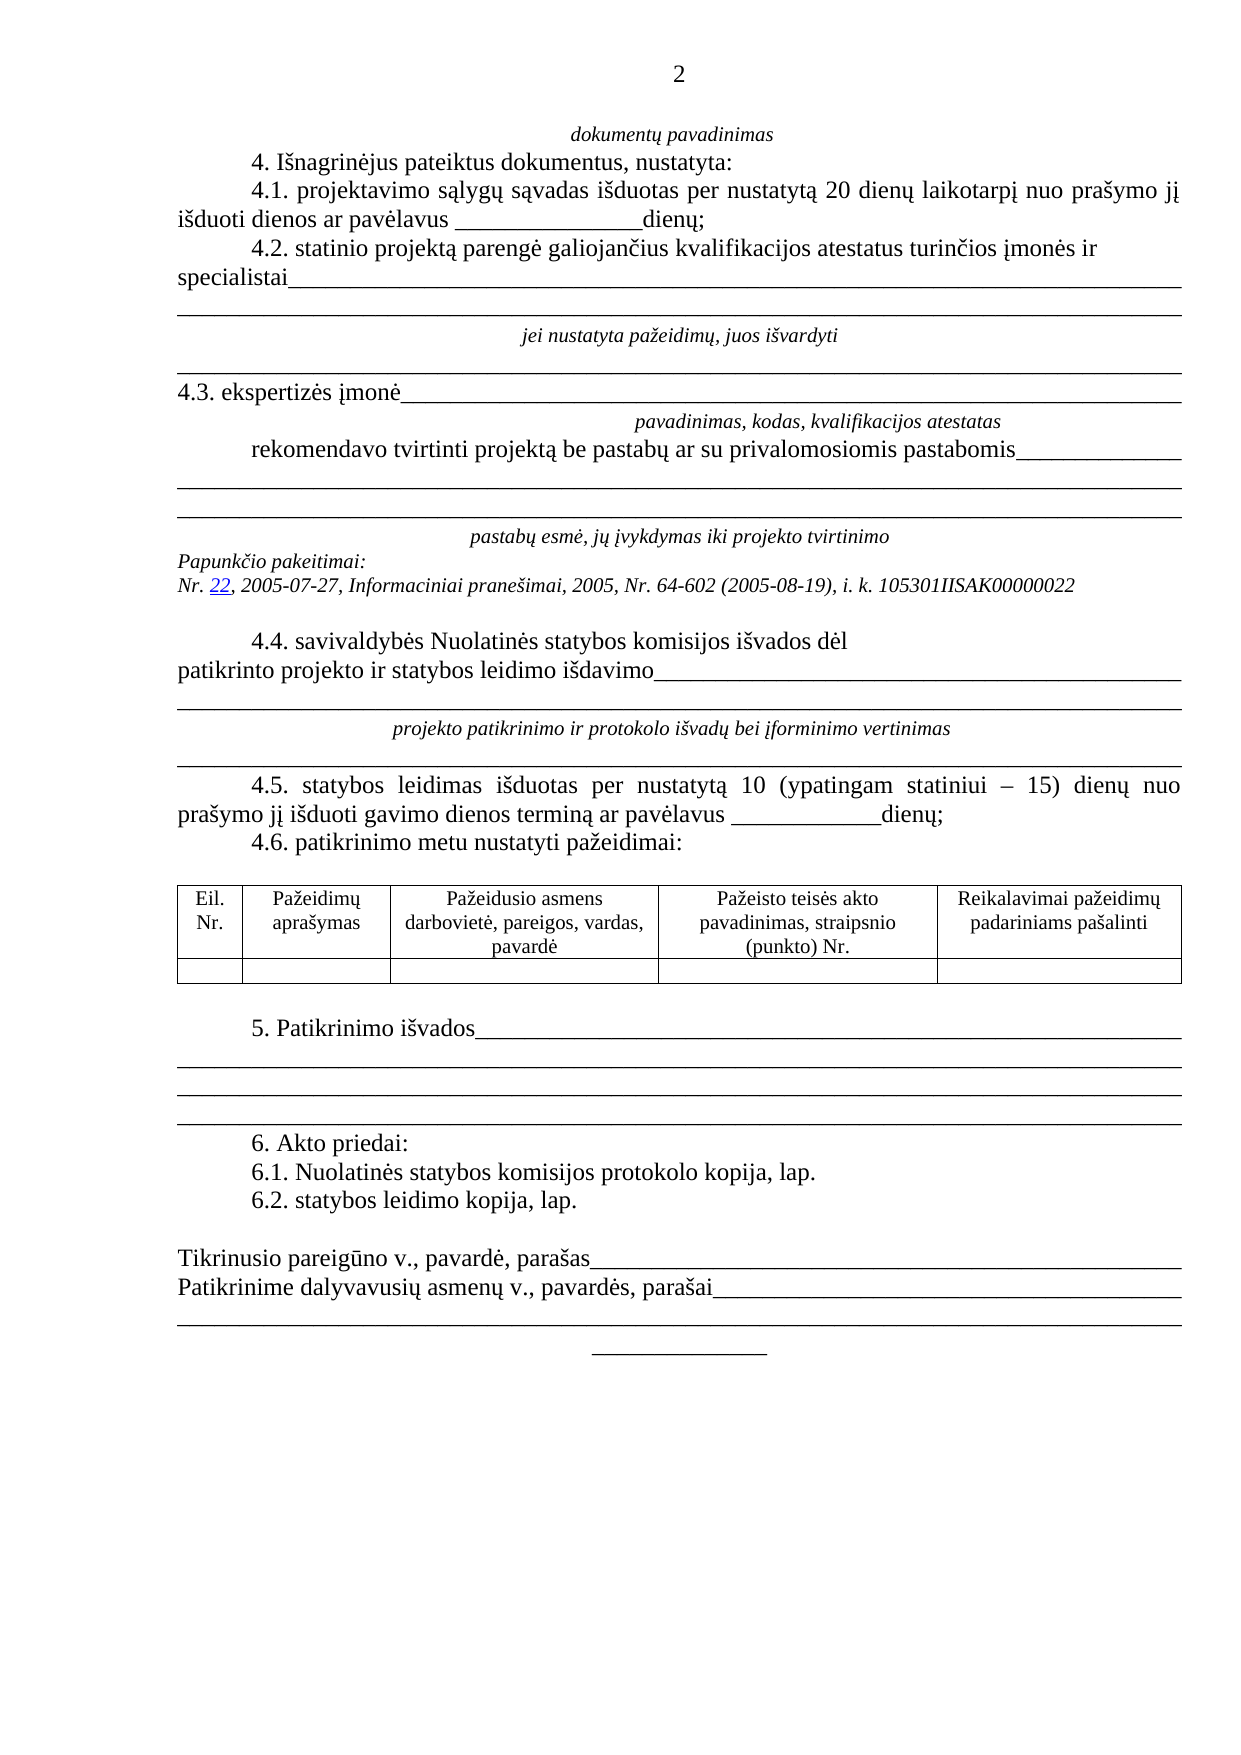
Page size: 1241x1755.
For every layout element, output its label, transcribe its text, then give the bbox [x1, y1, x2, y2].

text 6.1. Nuolatinės statybos komisijos protokolo kopija, lap. [177, 1157, 1181, 1186]
table_cell [391, 959, 658, 983]
table_cell [938, 959, 1181, 983]
text Patikrinime dalyvavusių asmenų v., pavardės, parašai [177, 1272, 1181, 1301]
table_cell [243, 959, 390, 983]
text jei nustatyta pažeidimų, juos išvardyti [177, 319, 1181, 348]
table_header Pažeisto teisės akto pavadinimas, straipsnio (punkto) Nr. [659, 886, 937, 958]
text projekto patikrinimo ir protokolo išvadų bei įforminimo vertinimas [177, 712, 1181, 741]
table_cell [178, 959, 242, 983]
text 4.5. statybos leidimas išduotas per nustatytą 10 (ypatingam statiniui – 15) dienų nuo prašymo jį išduoti gavimo dienos terminą ar pavėlavus ____________dienų; [177, 770, 1181, 827]
text pastabų esmė, jų įvykdymas iki projekto tvirtinimo [177, 521, 1181, 549]
text 4.4. savivaldybės Nuolatinės statybos komisijos išvados dėl [177, 626, 1181, 655]
text rekomendavo tvirtinti projektą be pastabų ar su privalomosiomis pastabomis [177, 434, 1181, 463]
text patikrinto projekto ir statybos leidimo išdavimo [177, 655, 1181, 684]
text Nr. 22, 2005-07-27, Informaciniai pranešimai, 2005, Nr. 64-602 (2005-08-19), i. k. 105301IISAK00000022 [177, 573, 1181, 597]
text 4.3. ekspertizės įmonė [177, 377, 1181, 406]
table_header Eil. Nr. [178, 886, 242, 958]
text 6. Akto priedai: [177, 1128, 1181, 1157]
text ______________ [177, 1329, 1181, 1358]
text Papunkčio pakeitimai: [177, 549, 1181, 573]
table_header Pažeidimų aprašymas [243, 886, 390, 958]
text 4.2. statinio projektą parengė galiojančius kvalifikacijos atestatus turinčios įmonės ir specialistai [177, 233, 1181, 291]
text 6.2. statybos leidimo kopija, lap. [177, 1186, 1181, 1214]
table_header Reikalavimai pažeidimų padariniams pašalinti [938, 886, 1181, 958]
text 4.1. projektavimo sąlygų sąvadas išduotas per nustatytą 20 dienų laikotarpį nuo prašymo jį išduoti dienos ar pavėlavus _______________dienų; [177, 176, 1181, 233]
text dokumentų pavadinimas [177, 118, 1181, 147]
text Tikrinusio pareigūno v., pavardė, parašas [177, 1243, 1181, 1272]
table_cell [659, 959, 937, 983]
table_header Pažeidusio asmens darbovietė, pareigos, vardas, pavardė [391, 886, 658, 958]
text 5. Patikrinimo išvados [177, 1013, 1181, 1042]
text 4. Išnagrinėjus pateiktus dokumentus, nustatyta: [177, 147, 1181, 176]
text 4.6. patikrinimo metu nustatyti pažeidimai: [177, 827, 1181, 856]
text pavadinimas, kodas, kvalifikacijos atestatas [177, 406, 1181, 434]
